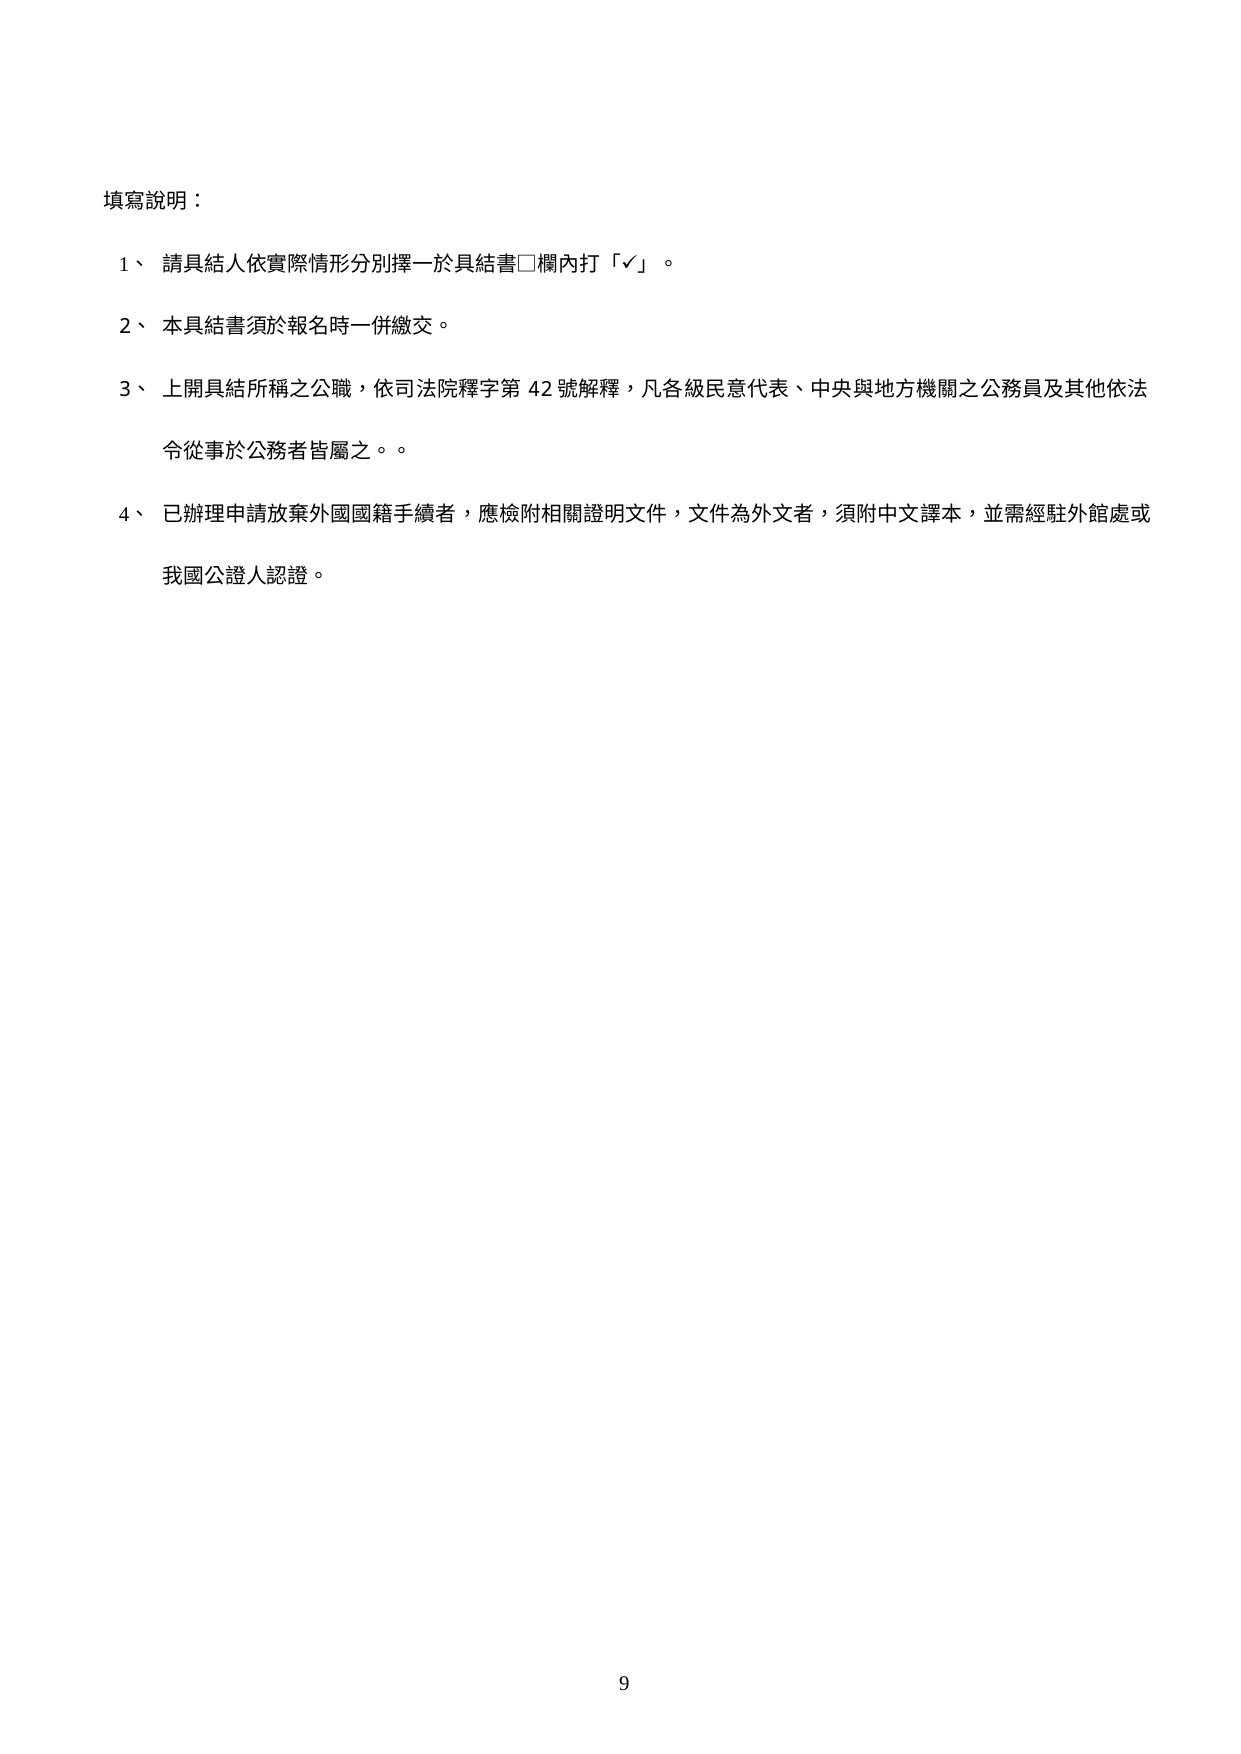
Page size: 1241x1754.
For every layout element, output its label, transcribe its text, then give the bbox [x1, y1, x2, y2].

list 上開具結所稱之公職，依司法院釋字第42號解釋，凡各級民意代表、中央與地方機關之公務員及其他依法令從事於公務者皆屬之。。 [118, 346, 1152, 471]
list 已辦理申請放棄外國國籍手續者，應檢附相關證明文件，文件為外文者，須附中文譯本，並需經駐外館處或我國公證人認證。 [118, 471, 1152, 596]
list 請具結人依實際情形分別擇一於具結書□欄內打「」。 [118, 221, 1152, 283]
text 填寫說明： [89, 158, 1152, 221]
list 本具結書須於報名時一併繳交。 [118, 283, 1152, 346]
